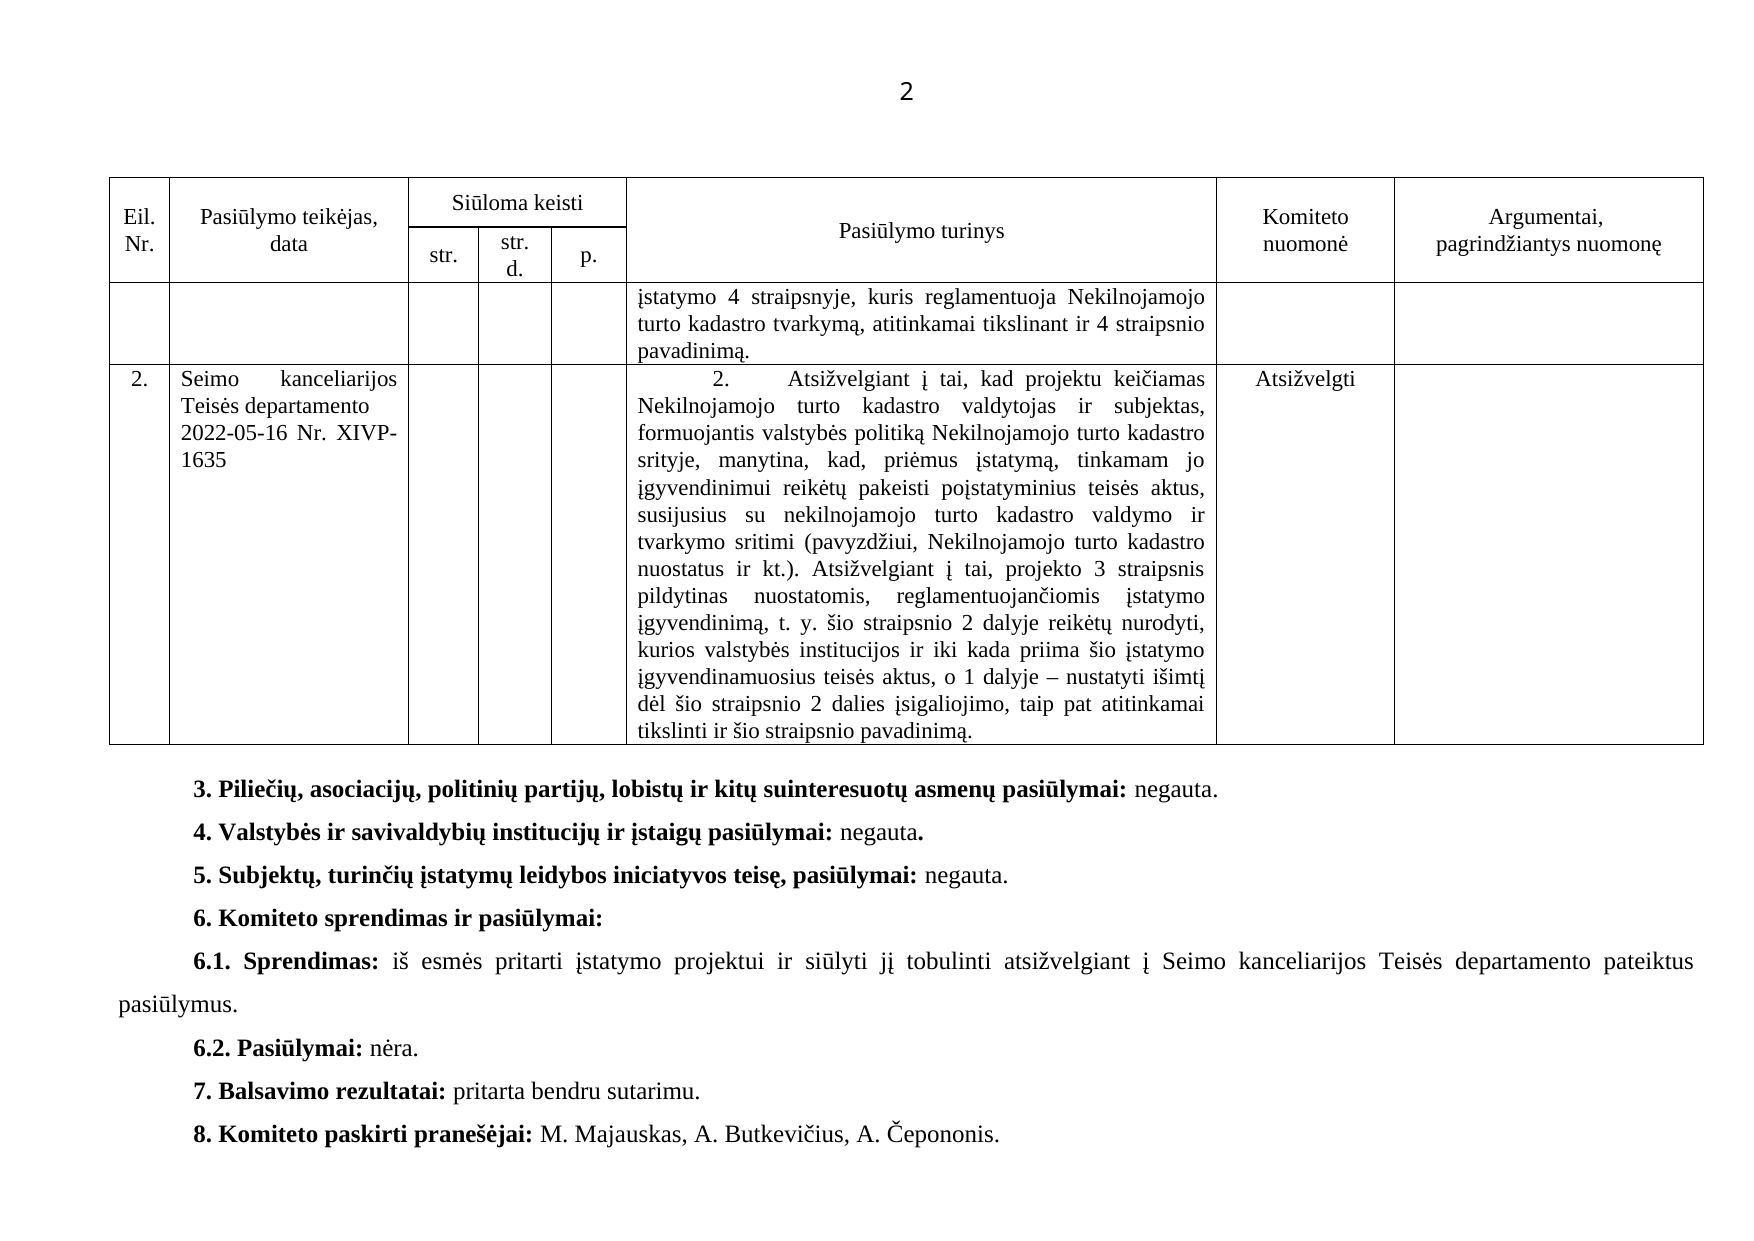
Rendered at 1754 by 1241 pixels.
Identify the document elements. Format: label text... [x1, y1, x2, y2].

table_cell [479, 365, 551, 744]
table_header Siūloma keisti [409, 178, 626, 226]
table_cell [552, 365, 626, 744]
table_cell str. d. [479, 228, 551, 282]
text 6.1. Sprendimas: iš esmės pritarti įstatymo projektui ir siūlyti jį tobulinti atsižvelgiant į Seimo kanceliarijos Teisės departamento pateiktus pasiūlymus. [118, 946, 1695, 1018]
table_header Komiteto nuomonė [1217, 178, 1394, 282]
table_cell [170, 283, 408, 364]
table_header Pasiūlymo turinys [627, 178, 1216, 282]
table_cell 2. [110, 365, 169, 744]
table_cell įstatymo 4 straipsnyje, kuris reglamentuoja Nekilnojamojo turto kadastro tvarkymą, atitinkamai tikslinant ir 4 straipsnio pavadinimą. [627, 283, 1216, 364]
table_cell [409, 283, 478, 364]
table_cell Atsižvelgti [1217, 365, 1394, 744]
text 8. Komiteto paskirti pranešėjai: M. Majauskas, A. Butkevičius, A. Čepononis. [118, 1119, 1695, 1148]
text 7. Balsavimo rezultatai: pritarta bendru sutarimu. [118, 1076, 1695, 1104]
table_cell Seimo kanceliarijos Teisės departamento 2022-05-16 Nr. XIVP-1635 [170, 365, 408, 744]
text 6. Komiteto sprendimas ir pasiūlymai: [118, 903, 1695, 932]
table_cell [1395, 283, 1703, 364]
table_header Eil. Nr. [110, 178, 169, 282]
table_cell [1395, 365, 1703, 744]
table_cell [409, 365, 478, 744]
subtitle 4. Valstybės ir savivaldybių institucijų ir įstaigų pasiūlymai: negauta. [118, 817, 1695, 846]
table_cell 2. Atsižvelgiant į tai, kad projektu keičiamas Nekilnojamojo turto kadastro valdytojas ir subjektas, formuojantis valstybės politiką Nekilnojamojo turto kadastro srityje, manytina, kad, priėmus įstatymą, tinkamam jo įgyvendinimui reikėtų pakeisti poįstatyminius teisės aktus, susijusius su nekilnojamojo turto kadastro valdymo ir tvarkymo sritimi (pavyzdžiui, Nekilnojamojo turto kadastro nuostatus ir kt.). Atsižvelgiant į tai, projekto 3 straipsnis pildytinas nuostatomis, reglamentuojančiomis įstatymo įgyvendinimą, t. y. šio straipsnio 2 dalyje reikėtų nurodyti, kurios valstybės institucijos ir iki kada priima šio įstatymo įgyvendinamuosius teisės aktus, o 1 dalyje – nustatyti išimtį dėl šio straipsnio 2 dalies įsigaliojimo, taip pat atitinkamai tikslinti ir šio straipsnio pavadinimą. [627, 365, 1216, 744]
table_cell [479, 283, 551, 364]
table_header Pasiūlymo teikėjas, data [170, 178, 408, 282]
subtitle 5. Subjektų, turinčių įstatymų leidybos iniciatyvos teisę, pasiūlymai: negauta. [118, 860, 1695, 889]
text 6.2. Pasiūlymai: nėra. [118, 1033, 1695, 1061]
table_cell [1217, 283, 1394, 364]
table_cell p. [552, 228, 626, 282]
table_cell [110, 283, 169, 364]
table_cell [552, 283, 626, 364]
table_header Argumentai, pagrindžiantys nuomonę [1395, 178, 1703, 282]
table_cell str. [409, 228, 478, 282]
subtitle 3. Piliečių, asociacijų, politinių partijų, lobistų ir kitų suinteresuotų asmenų pasiūlymai: negauta. [118, 774, 1695, 803]
